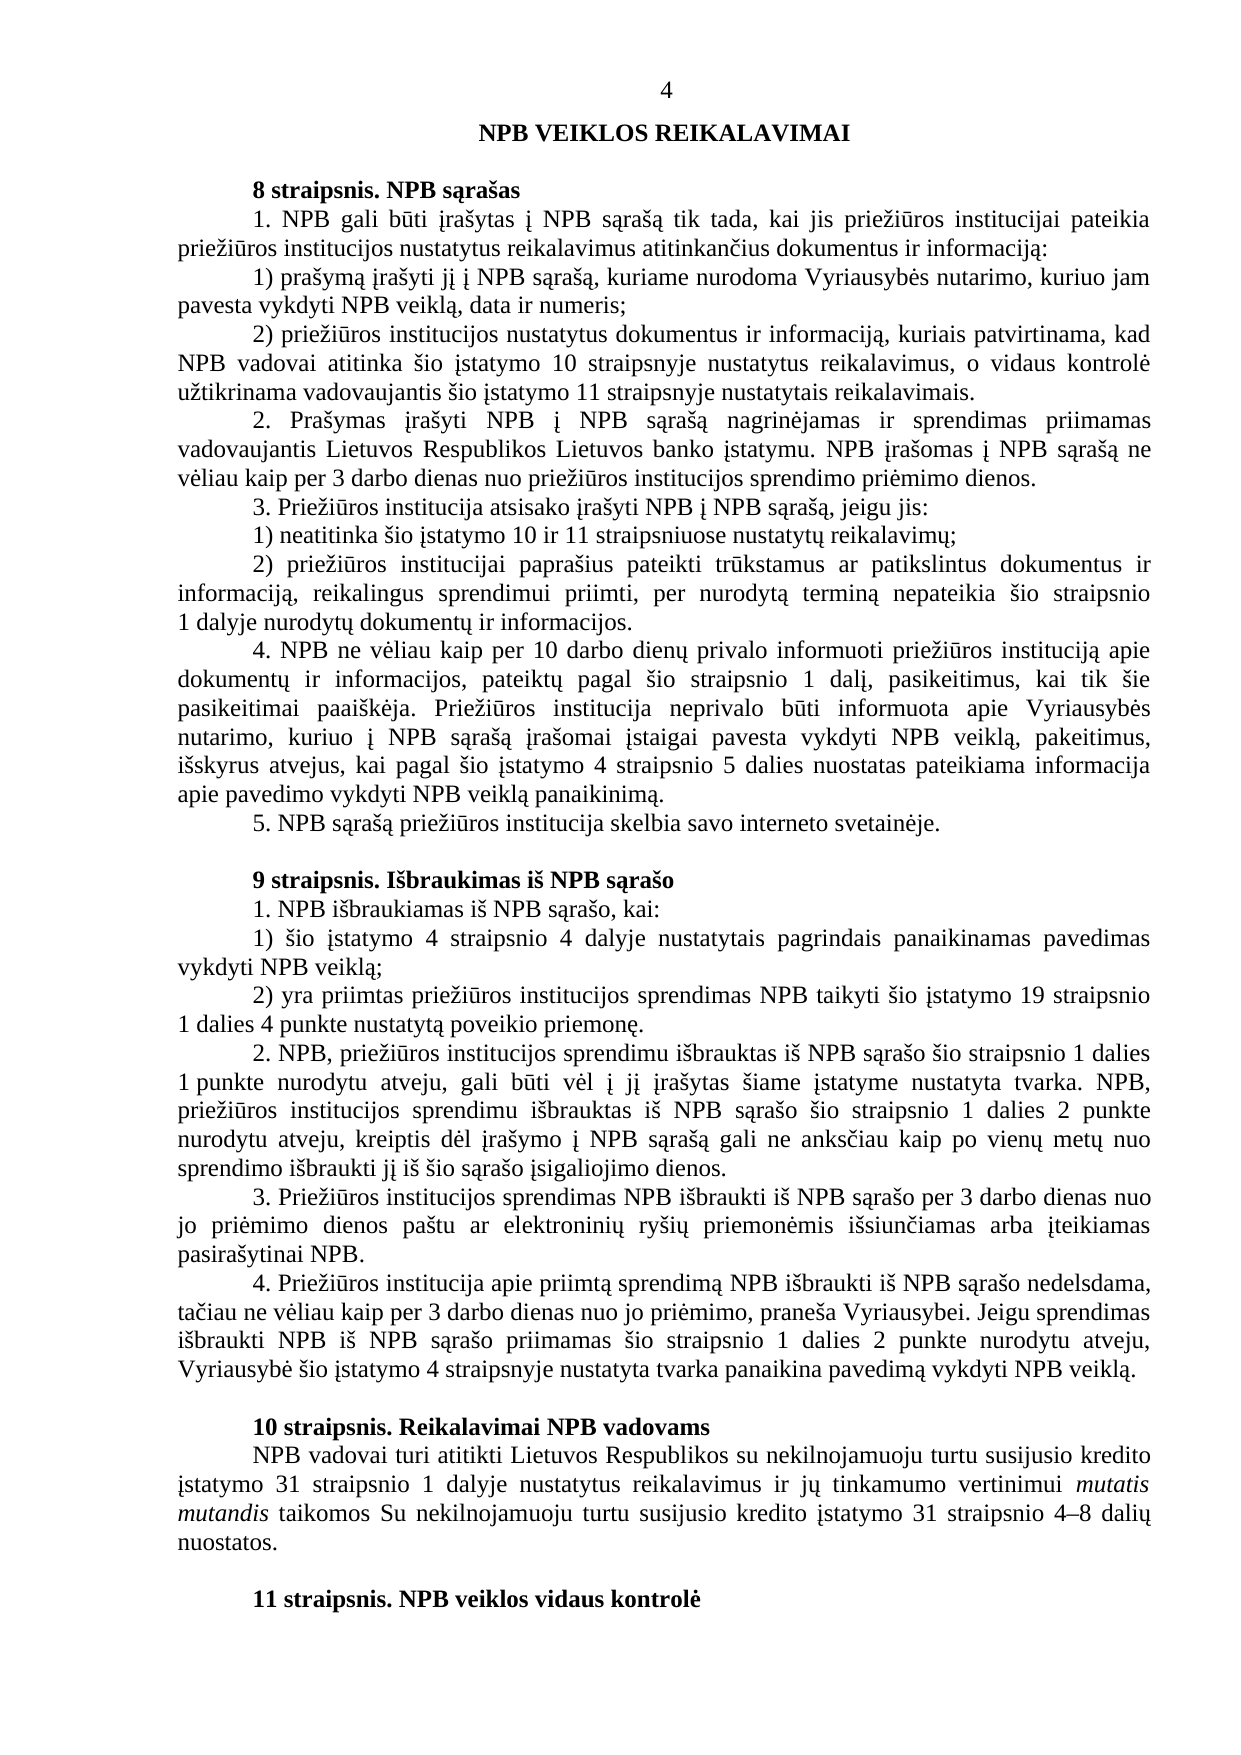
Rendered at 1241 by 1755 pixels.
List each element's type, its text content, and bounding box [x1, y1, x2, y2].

text 10 straipsnis. Reikalavimai NPB vadovams [177, 1412, 1152, 1441]
text 4. NPB ne vėliau kaip per 10 darbo dienų privalo informuoti priežiūros instituciją apie dokumentų ir informacijos, pateiktų pagal šio straipsnio 1 dalį, pasikeitimus, kai tik šie pasikeitimai paaiškėja. Priežiūros institucija neprivalo būti informuota apie Vyriausybės nutarimo, kuriuo į NPB sąrašą įrašomai įstaigai pavesta vykdyti NPB veiklą, pakeitimus, išskyrus atvejus, kai pagal šio įstatymo 4 straipsnio 5 dalies nuostatas pateikiama informacija apie pavedimo vykdyti NPB veiklą panaikinimą. [177, 636, 1152, 808]
text 3. Priežiūros institucija atsisako įrašyti NPB į NPB sąrašą, jeigu jis: [177, 492, 1152, 521]
text 2) priežiūros institucijos nustatytus dokumentus ir informaciją, kuriais patvirtinama, kad NPB vadovai atitinka šio įstatymo 10 straipsnyje nustatytus reikalavimus, o vidaus kontrolė užtikrinama vadovaujantis šio įstatymo 11 straipsnyje nustatytais reikalavimais. [177, 319, 1152, 406]
text 11 straipsnis. NPB veiklos vidaus kontrolė [177, 1584, 1152, 1613]
text 1. NPB gali būti įrašytas į NPB sąrašą tik tada, kai jis priežiūros institucijai pateikia priežiūros institucijos nustatytus reikalavimus atitinkančius dokumentus ir informaciją: [177, 204, 1152, 262]
text 9 straipsnis. Išbraukimas iš NPB sąrašo [177, 866, 1152, 894]
text 2) priežiūros institucijai paprašius pateikti trūkstamus ar patikslintus dokumentus ir informaciją, reikalingus sprendimui priimti, per nurodytą terminą nepateikia šio straipsnio 1 dalyje nurodytų dokumentų ir informacijos. [177, 549, 1152, 636]
text 8 straipsnis. NPB sąrašas [177, 176, 1152, 204]
text NPB VEIKLOS REIKALAVIMAI [177, 118, 1152, 147]
text 5. NPB sąrašą priežiūros institucija skelbia savo interneto svetainėje. [177, 808, 1152, 837]
text 2) yra priimtas priežiūros institucijos sprendimas NPB taikyti šio įstatymo 19 straipsnio 1 dalies 4 punkte nustatytą poveikio priemonę. [177, 981, 1152, 1038]
text 3. Priežiūros institucijos sprendimas NPB išbraukti iš NPB sąrašo per 3 darbo dienas nuo jo priėmimo dienos paštu ar elektroninių ryšių priemonėmis išsiunčiamas arba įteikiamas pasirašytinai NPB. [177, 1182, 1152, 1268]
text 4. Priežiūros institucija apie priimtą sprendimą NPB išbraukti iš NPB sąrašo nedelsdama, tačiau ne vėliau kaip per 3 darbo dienas nuo jo priėmimo, praneša Vyriausybei. Jeigu sprendimas išbraukti NPB iš NPB sąrašo priimamas šio straipsnio 1 dalies 2 punkte nurodytu atveju, Vyriausybė šio įstatymo 4 straipsnyje nustatyta tvarka panaikina pavedimą vykdyti NPB veiklą. [177, 1268, 1152, 1383]
text 2. NPB, priežiūros institucijos sprendimu išbrauktas iš NPB sąrašo šio straipsnio 1 dalies 1 punkte nurodytu atveju, gali būti vėl į jį įrašytas šiame įstatyme nustatyta tvarka. NPB, priežiūros institucijos sprendimu išbrauktas iš NPB sąrašo šio straipsnio 1 dalies 2 punkte nurodytu atveju, kreiptis dėl įrašymo į NPB sąrašą gali ne anksčiau kaip po vienų metų nuo sprendimo išbraukti jį iš šio sąrašo įsigaliojimo dienos. [177, 1038, 1152, 1182]
text 1) prašymą įrašyti jį į NPB sąrašą, kuriame nurodoma Vyriausybės nutarimo, kuriuo jam pavesta vykdyti NPB veiklą, data ir numeris; [177, 262, 1152, 319]
text 1. NPB išbraukiamas iš NPB sąrašo, kai: [177, 894, 1152, 923]
text 1) šio įstatymo 4 straipsnio 4 dalyje nustatytais pagrindais panaikinamas pavedimas vykdyti NPB veiklą; [177, 923, 1152, 981]
text 1) neatitinka šio įstatymo 10 ir 11 straipsniuose nustatytų reikalavimų; [177, 521, 1152, 549]
text NPB vadovai turi atitikti Lietuvos Respublikos su nekilnojamuoju turtu susijusio kredito įstatymo 31 straipsnio 1 dalyje nustatytus reikalavimus ir jų tinkamumo vertinimui mutatis mutandis taikomos Su nekilnojamuoju turtu susijusio kredito įstatymo 31 straipsnio 4–8 dalių nuostatos. [177, 1441, 1152, 1556]
text 2. Prašymas įrašyti NPB į NPB sąrašą nagrinėjamas ir sprendimas priimamas vadovaujantis Lietuvos Respublikos Lietuvos banko įstatymu. NPB įrašomas į NPB sąrašą ne vėliau kaip per 3 darbo dienas nuo priežiūros institucijos sprendimo priėmimo dienos. [177, 406, 1152, 492]
